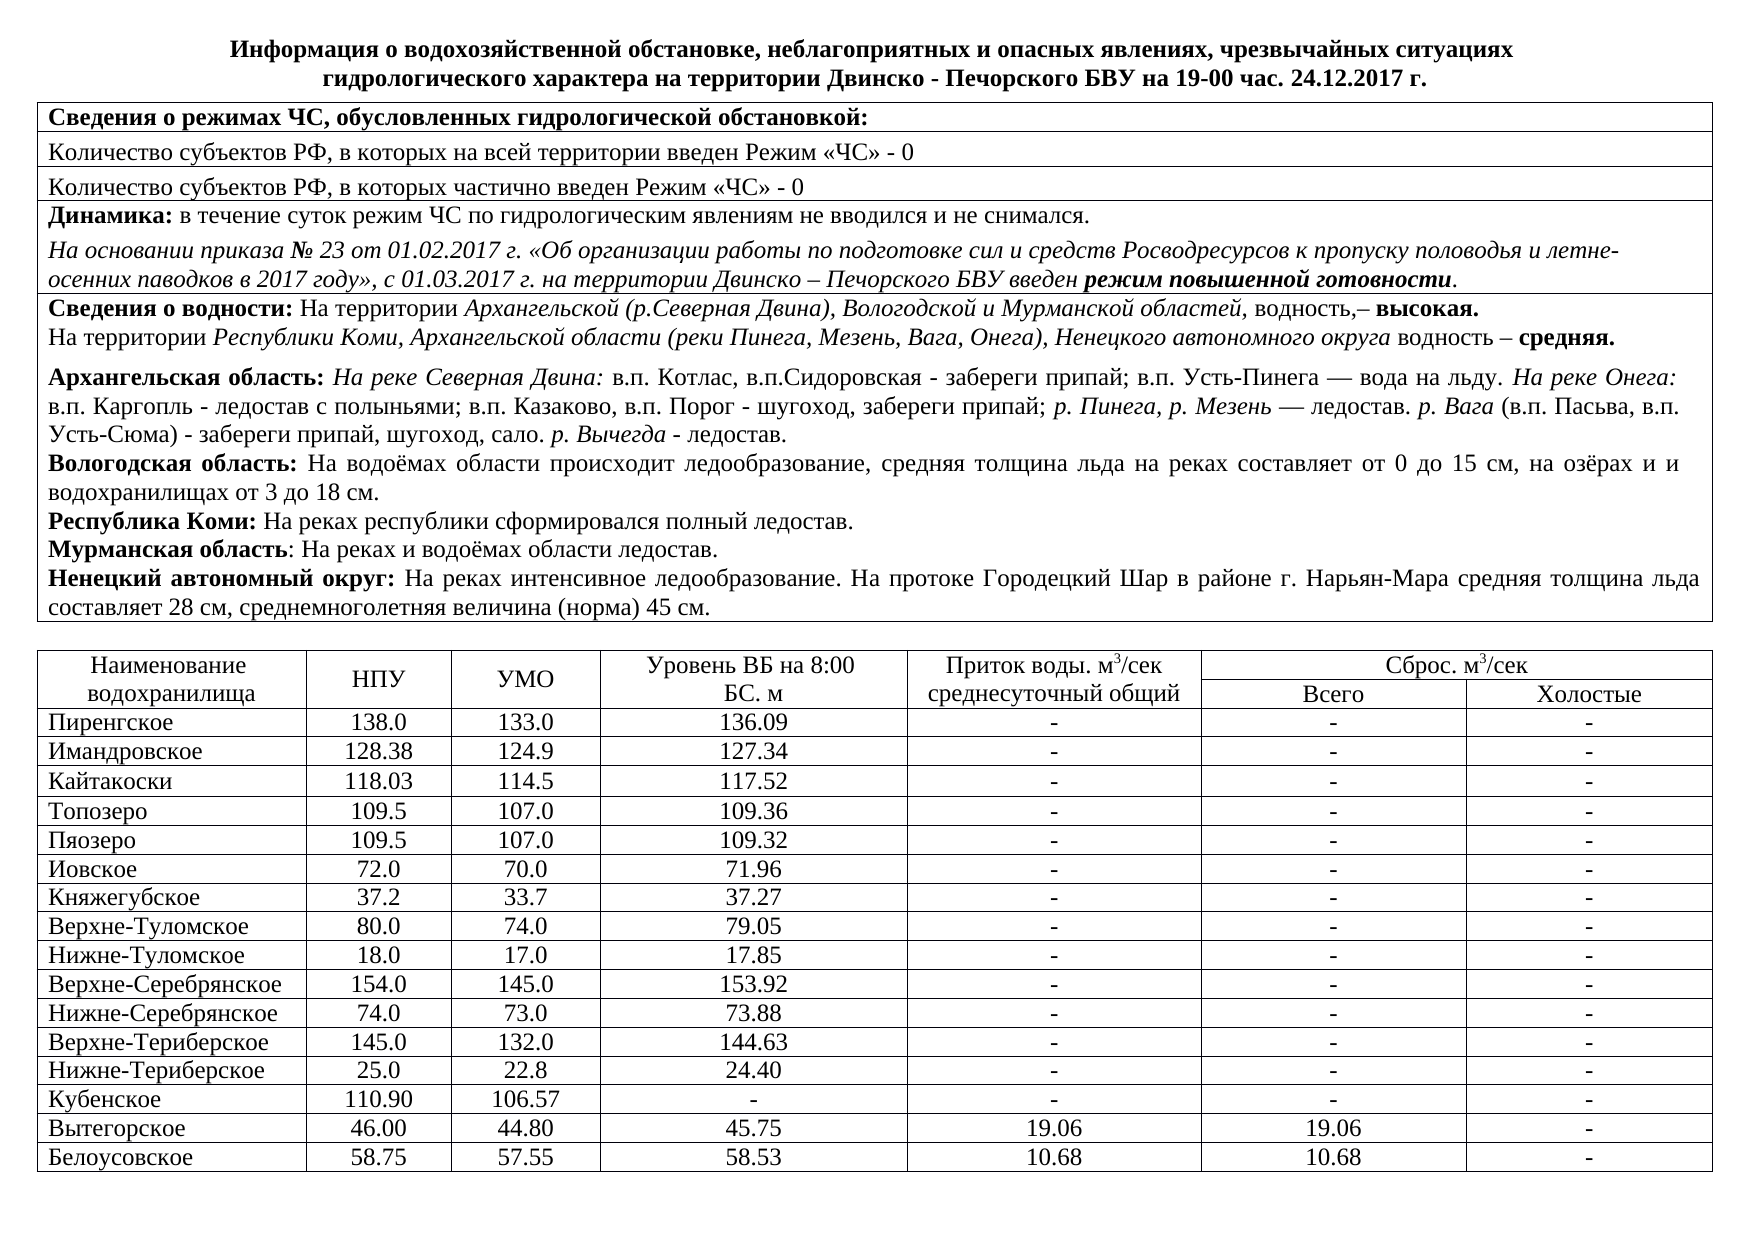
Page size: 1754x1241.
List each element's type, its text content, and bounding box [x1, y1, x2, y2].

table_cell 132.0 [452, 1028, 600, 1056]
table_cell - [1202, 912, 1466, 940]
table_cell - [908, 1028, 1201, 1056]
table_cell 106.57 [452, 1085, 600, 1113]
table_cell - [908, 941, 1201, 969]
table_cell Белоусовское [38, 1143, 306, 1171]
table_cell - [908, 970, 1201, 998]
table_cell 110.90 [307, 1085, 451, 1113]
table_cell - [908, 884, 1201, 911]
table_cell - [1202, 826, 1466, 853]
table_cell - [908, 912, 1201, 940]
table_cell 22.8 [452, 1057, 600, 1084]
table_cell - [908, 999, 1201, 1027]
table_cell 74.0 [452, 912, 600, 940]
table_cell 109.5 [307, 826, 451, 853]
table_cell 73.0 [452, 999, 600, 1027]
table_cell Кубенское [38, 1085, 306, 1113]
table_cell 10.68 [908, 1143, 1201, 1171]
table_cell - [908, 1085, 1201, 1113]
table_cell - [908, 1057, 1201, 1084]
table_cell 117.52 [601, 766, 907, 796]
table_cell 79.05 [601, 912, 907, 940]
table_cell 18.0 [307, 941, 451, 969]
table_cell Количество субъектов РФ, в которых частично введен Режим «ЧС» - 0 [38, 167, 1712, 200]
table_cell 24.40 [601, 1057, 907, 1084]
table_cell - [908, 766, 1201, 796]
table_cell - [1467, 1114, 1712, 1142]
table_cell Пяозеро [38, 826, 306, 853]
table_cell 145.0 [452, 970, 600, 998]
table_cell 144.63 [601, 1028, 907, 1056]
table_cell - [1467, 941, 1712, 969]
table_cell 118.03 [307, 766, 451, 796]
table_cell - [1467, 970, 1712, 998]
table_cell 107.0 [452, 797, 600, 825]
table_cell - [1202, 709, 1466, 736]
table_cell - [1467, 826, 1712, 853]
table_cell 73.88 [601, 999, 907, 1027]
table_cell - [1202, 1057, 1466, 1084]
table_cell 17.85 [601, 941, 907, 969]
table_cell Пиренгское [38, 709, 306, 736]
table_header Сведения о режимах ЧС, обусловленных гидрологической обстановкой: [38, 103, 1712, 131]
table_cell 17.0 [452, 941, 600, 969]
table_cell 107.0 [452, 826, 600, 853]
table_cell - [1467, 737, 1712, 765]
table_cell 145.0 [307, 1028, 451, 1056]
subtitle Информация о водохозяйственной обстановке, неблагоприятных и опасных явлениях, чрезвычайных ситуациях гидрологического характера на территории Двинско - Печорского БВУ на 19-00 час. 24.12.2017 г. [37, 34, 1713, 92]
table_cell Верхне-Териберское [38, 1028, 306, 1056]
table_header Уровень ВБ на 8:00 БС. м [601, 651, 907, 707]
table_cell - [1202, 737, 1466, 765]
table_cell 109.36 [601, 797, 907, 825]
table_cell 114.5 [452, 766, 600, 796]
table_cell Динамика: в течение суток режим ЧС по гидрологическим явлениям не вводился и не снимался. На основании приказа № 23 от 01.02.2017 г. «Об организации работы по подготовке сил и средств Росводресурсов к пропуску половодья и летне-осенних паводков в 2017 году», с 01.03.2017 г. на территории Двинско – Печорского БВУ введен режим повышенной готовности. [38, 201, 1712, 293]
table_cell Количество субъектов РФ, в которых на всей территории введен Режим «ЧС» - 0 [38, 132, 1712, 166]
table_cell - [908, 797, 1201, 825]
table_cell - [1467, 912, 1712, 940]
table_cell - [1467, 766, 1712, 796]
table_cell Топозеро [38, 797, 306, 825]
table_cell 71.96 [601, 855, 907, 882]
table_cell - [1467, 999, 1712, 1027]
table_cell Всего [1202, 680, 1466, 707]
table_cell - [1202, 970, 1466, 998]
table_cell Кайтакоски [38, 766, 306, 796]
table_cell - [1467, 797, 1712, 825]
table_header Сброс. м3/сек [1202, 651, 1712, 678]
table_header НПУ [307, 651, 451, 707]
table_cell 33.7 [452, 884, 600, 911]
table_cell 19.06 [908, 1114, 1201, 1142]
table_cell - [1202, 941, 1466, 969]
table_cell Нижне-Серебрянское [38, 999, 306, 1027]
table_cell 58.53 [601, 1143, 907, 1171]
table_cell Верхне-Серебрянское [38, 970, 306, 998]
table_cell - [1467, 1143, 1712, 1171]
table_cell Иовское [38, 855, 306, 882]
table_cell - [908, 709, 1201, 736]
table_cell 127.34 [601, 737, 907, 765]
table_cell 37.2 [307, 884, 451, 911]
table_cell 19.06 [1202, 1114, 1466, 1142]
table_cell - [1467, 1057, 1712, 1084]
table_cell 138.0 [307, 709, 451, 736]
table_cell 57.55 [452, 1143, 600, 1171]
table_cell - [1202, 855, 1466, 882]
table_cell - [1202, 999, 1466, 1027]
table_header Наименование водохранилища [38, 651, 306, 707]
table_cell 128.38 [307, 737, 451, 765]
table_cell Нижне-Туломское [38, 941, 306, 969]
table_cell - [1467, 855, 1712, 882]
table_cell 109.32 [601, 826, 907, 853]
table_header УМО [452, 651, 600, 707]
table_cell 124.9 [452, 737, 600, 765]
table_cell - [908, 855, 1201, 882]
table_header Приток воды. м3/сек среднесуточный общий [908, 651, 1201, 707]
table_cell 154.0 [307, 970, 451, 998]
table_cell - [1467, 884, 1712, 911]
table_cell Нижне-Териберское [38, 1057, 306, 1084]
table_cell Верхне-Туломское [38, 912, 306, 940]
table_cell - [601, 1085, 907, 1113]
table_cell - [1202, 766, 1466, 796]
table_cell 58.75 [307, 1143, 451, 1171]
table_cell 109.5 [307, 797, 451, 825]
table_cell - [1202, 1085, 1466, 1113]
table_cell Вытегорское [38, 1114, 306, 1142]
table_cell Имандровское [38, 737, 306, 765]
table_cell - [1467, 1085, 1712, 1113]
table_cell - [1202, 797, 1466, 825]
table_cell 25.0 [307, 1057, 451, 1084]
table_cell 80.0 [307, 912, 451, 940]
table_cell 44.80 [452, 1114, 600, 1142]
table_cell 46.00 [307, 1114, 451, 1142]
table_cell 10.68 [1202, 1143, 1466, 1171]
table_cell - [1202, 884, 1466, 911]
table_cell 70.0 [452, 855, 600, 882]
table_cell Княжегубское [38, 884, 306, 911]
table_cell - [1202, 1028, 1466, 1056]
table_cell Сведения о водности: На территории Архангельской (р.Северная Двина), Вологодской и Мурманской областей, водность,– высокая. На территории Республики Коми, Архангельской области (реки Пинега, Мезень, Вага, Онега), Ненецкого автономного округа водность – средняя. Архангельская область: На реке Северная Двина: в.п. Котлас, в.п.Сидоровская - забереги припай; в.п. Усть-Пинега — вода на льду. На реке Онега: в.п. Каргопль - ледостав с полыньями; в.п. Казаково, в.п. Порог - шугоход, забереги припай; р. Пинега, р. Мезень — ледостав. р. Вага (в.п. Пасьва, в.п. Усть-Сюма) - забереги припай, шугоход, сало. р. Вычегда - ледостав. Вологодская область: На водоёмах области происходит ледообразование, средняя толщина льда на реках составляет от 0 до 15 см, на озёрах и и водохранилищах от 3 до 18 см. Республика Коми: На реках республики сформировался полный ледостав. Мурманская область: На реках и водоёмах области ледостав. Ненецкий автономный округ: На реках интенсивное ледообразование. На протоке Городецкий Шар в районе г. Нарьян-Мара средняя толщина льда составляет 28 см, среднемноголетняя величина (норма) 45 см. [38, 294, 1712, 621]
table_cell Холостые [1467, 680, 1712, 707]
table_cell 74.0 [307, 999, 451, 1027]
table_cell 133.0 [452, 709, 600, 736]
table_cell 153.92 [601, 970, 907, 998]
table_cell 72.0 [307, 855, 451, 882]
table_cell 136.09 [601, 709, 907, 736]
table_cell 37.27 [601, 884, 907, 911]
table_cell 45.75 [601, 1114, 907, 1142]
table_cell - [908, 826, 1201, 853]
table_cell - [1467, 1028, 1712, 1056]
table_cell - [1467, 709, 1712, 736]
table_cell - [908, 737, 1201, 765]
